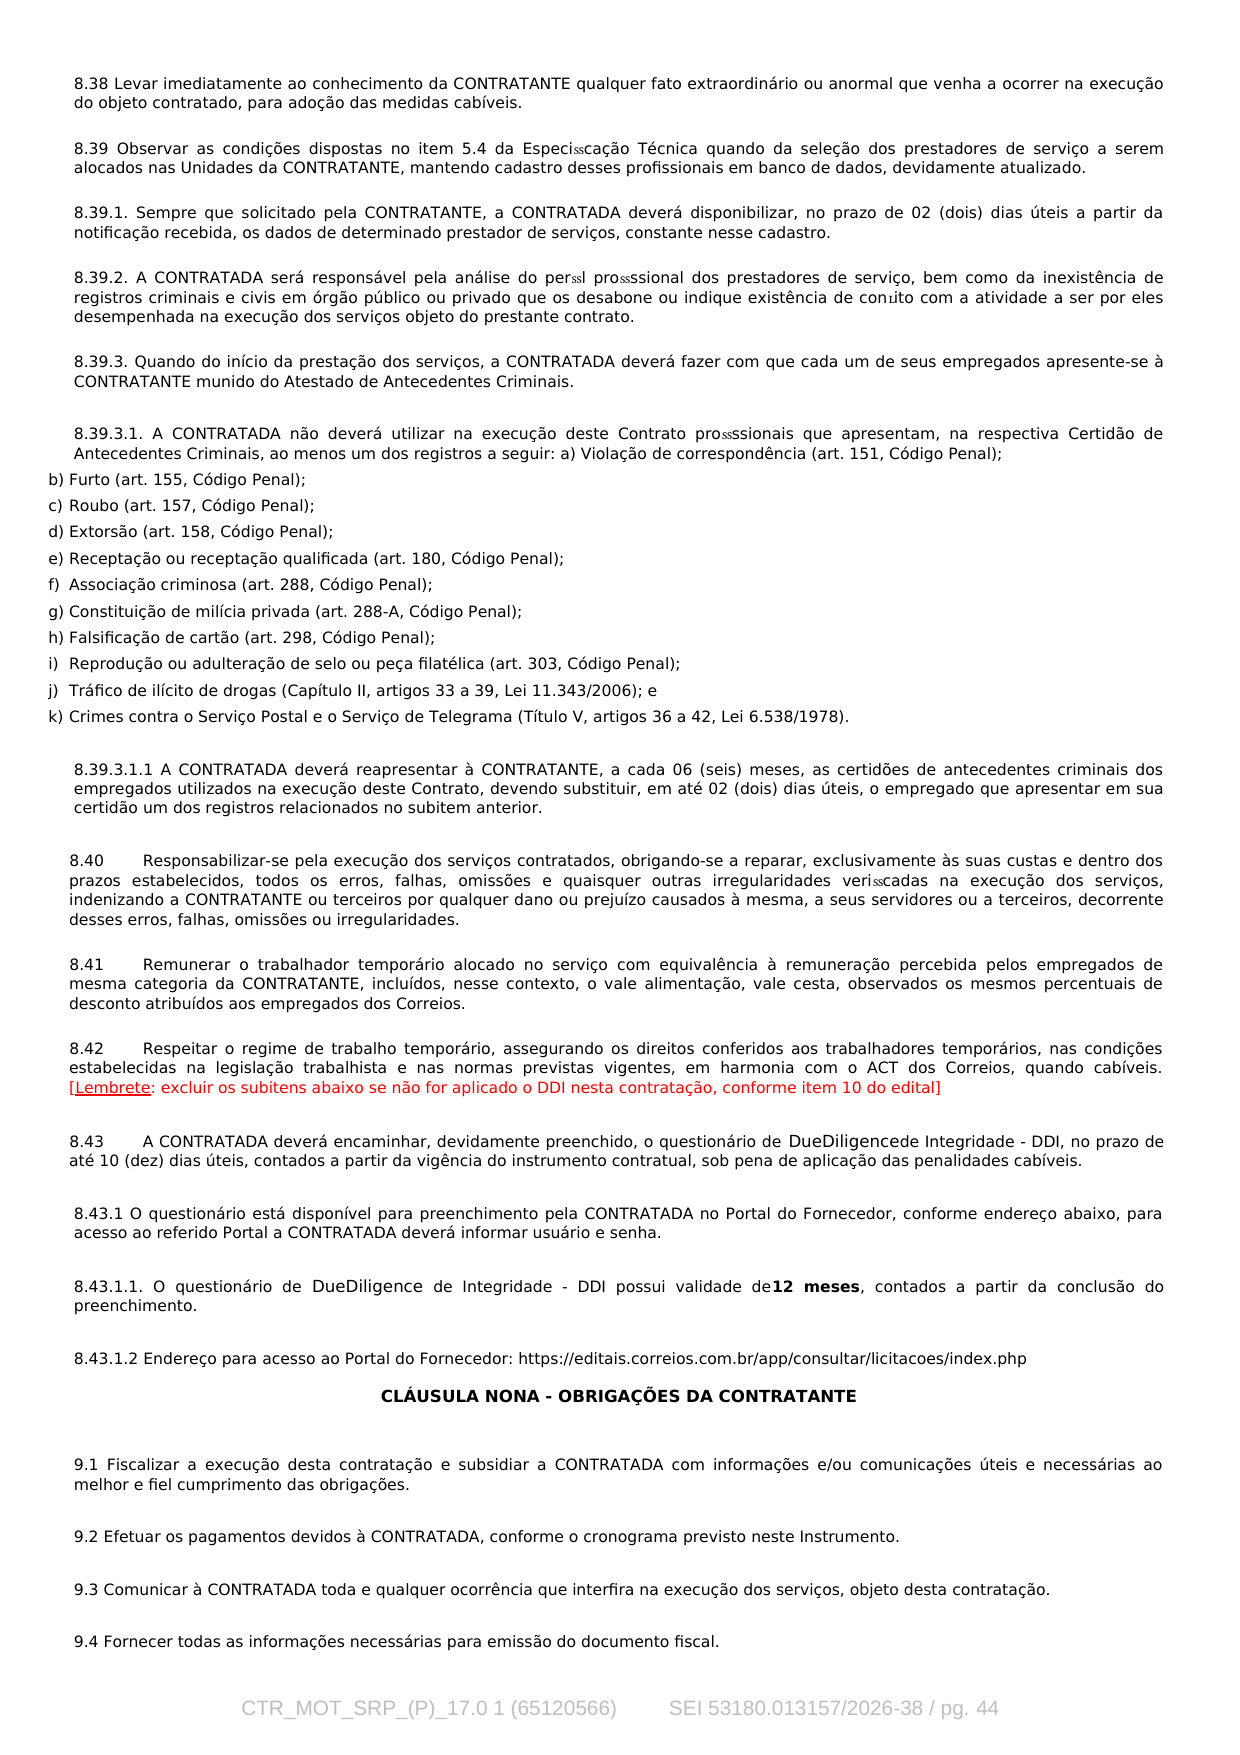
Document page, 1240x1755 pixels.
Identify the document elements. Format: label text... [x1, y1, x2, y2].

text 8.39.3.1.1 A CONTRATADA deverá reapresentar à CONTRATANTE, a cada 06 (seis) meses, as certidões de antecedentes criminais dos empregados utilizados na execução deste Contrato, devendo substituir, em até 02 (dois) dias úteis, o empregado que apresentar em sua certidão um dos registros relacionados no subitem anterior. [74, 761, 1165, 818]
text 8.43.1.2 Endereço para acesso ao Portal do Fornecedor: https://editais.correios.com.br/app/consultar/licitacoes/index.php [74, 1350, 1165, 1368]
text 8.43.1 O questionário está disponível para preenchimento pela CONTRATADA no Portal do Fornecedor, conforme endereço abaixo, para acesso ao referido Portal a CONTRATADA deverá informar usuário e senha. [74, 1205, 1165, 1242]
list Extorsão (art. 158, Código Penal); [48, 523, 1165, 542]
text 8.39.1. Sempre que solicitado pela CONTRATANTE, a CONTRATADA deverá disponibilizar, no prazo de 02 (dois) dias úteis a partir da notificação recebida, os dados de determinado prestador de serviços, constante nesse cadastro. [74, 204, 1165, 242]
list Falsificação de cartão (art. 298, Código Penal); [48, 629, 1165, 647]
text 9.4 Fornecer todas as informações necessárias para emissão do documento fiscal. [74, 1633, 1165, 1652]
list Respeitar o regime de trabalho temporário, assegurando os direitos conferidos aos trabalhadores temporários, nas condições estabelecidas na legislação trabalhista e nas normas previstas vigentes, em harmonia com o ACT dos Correios, quando cabíveis. [Lembrete: excluir os subitens abaixo se não for aplicado o DDI nesta contratação, conforme item 10 do edital] [69, 1040, 1165, 1097]
list Receptação ou receptação qualificada (art. 180, Código Penal); [48, 550, 1165, 568]
list Reprodução ou adulteração de selo ou peça filatélica (art. 303, Código Penal); [48, 655, 1165, 673]
text 8.39.3.1. A CONTRATADA não deverá utilizar na execução deste Contrato prossionais que apresentam, na respectiva Certidão de Antecedentes Criminais, ao menos um dos registros a seguir: a) Violação de correspondência (art. 151, Código Penal); [74, 425, 1165, 463]
text 8.39 Observar as condições dispostas no item 5.4 da Especicação Técnica quando da seleção dos prestadores de serviço a serem alocados nas Unidades da CONTRATANTE, mantendo cadastro desses profissionais em banco de dados, devidamente atualizado. [74, 140, 1165, 177]
list A CONTRATADA deverá encaminhar, devidamente preenchido, o questionário de DueDiligencede Integridade - DDI, no prazo de até 10 (dez) dias úteis, contados a partir da vigência do instrumento contratual, sob pena de aplicação das penalidades cabíveis. [69, 1131, 1165, 1170]
list Furto (art. 155, Código Penal); [48, 471, 1165, 489]
list Responsabilizar-se pela execução dos serviços contratados, obrigando-se a reparar, exclusivamente às suas custas e dentro dos prazos estabelecidos, todos os erros, falhas, omissões e quaisquer outras irregularidades vericadas na execução dos serviços, indenizando a CONTRATANTE ou terceiros por qualquer dano ou prejuízo causados à mesma, a seus servidores ou a terceiros, decorrente desses erros, falhas, omissões ou irregularidades. [69, 852, 1165, 929]
text 8.38 Levar imediatamente ao conhecimento da CONTRATANTE qualquer fato extraordinário ou anormal que venha a ocorrer na execução do objeto contratado, para adoção das medidas cabíveis. [74, 75, 1165, 113]
list Constituição de milícia privada (art. 288-A, Código Penal); [48, 602, 1165, 621]
subtitle CLÁUSULA NONA - OBRIGAÇÕES DA CONTRATANTE [69, 1387, 1169, 1406]
text 9.1 Fiscalizar a execução desta contratação e subsidiar a CONTRATADA com informações e/ou comunicações úteis e necessárias ao melhor e fiel cumprimento das obrigações. [74, 1456, 1165, 1494]
list Crimes contra o Serviço Postal e o Serviço de Telegrama (Título V, artigos 36 a 42, Lei 6.538/1978). [48, 708, 1165, 726]
text 9.2 Efetuar os pagamentos devidos à CONTRATADA, conforme o cronograma previsto neste Instrumento. [74, 1528, 1165, 1546]
text 8.43.1.1. O questionário de DueDiligence de Integridade - DDI possui validade de12 meses, contados a partir da conclusão do preenchimento. [74, 1277, 1165, 1316]
text 8.39.3. Quando do início da prestação dos serviços, a CONTRATADA deverá fazer com que cada um de seus empregados apresente-se à CONTRATANTE munido do Atestado de Antecedentes Criminais. [74, 353, 1165, 391]
text 8.39.2. A CONTRATADA será responsável pela análise do perl prossional dos prestadores de serviço, bem como da inexistência de registros criminais e civis em órgão público ou privado que os desabone ou indique existência de conito com a atividade a ser por eles desempenhada na execução dos serviços objeto do prestante contrato. [74, 269, 1165, 326]
text 9.3 Comunicar à CONTRATADA toda e qualquer ocorrência que interfira na execução dos serviços, objeto desta contratação. [74, 1581, 1165, 1599]
list Tráfico de ilícito de drogas (Capítulo II, artigos 33 a 39, Lei 11.343/2006); e [48, 682, 1165, 700]
list Remunerar o trabalhador temporário alocado no serviço com equivalência à remuneração percebida pelos empregados de mesma categoria da CONTRATANTE, incluídos, nesse contexto, o vale alimentação, vale cesta, observados os mesmos percentuais de desconto atribuídos aos empregados dos Correios. [69, 956, 1165, 1013]
list Associação criminosa (art. 288, Código Penal); [48, 576, 1165, 594]
list Roubo (art. 157, Código Penal); [48, 497, 1165, 515]
